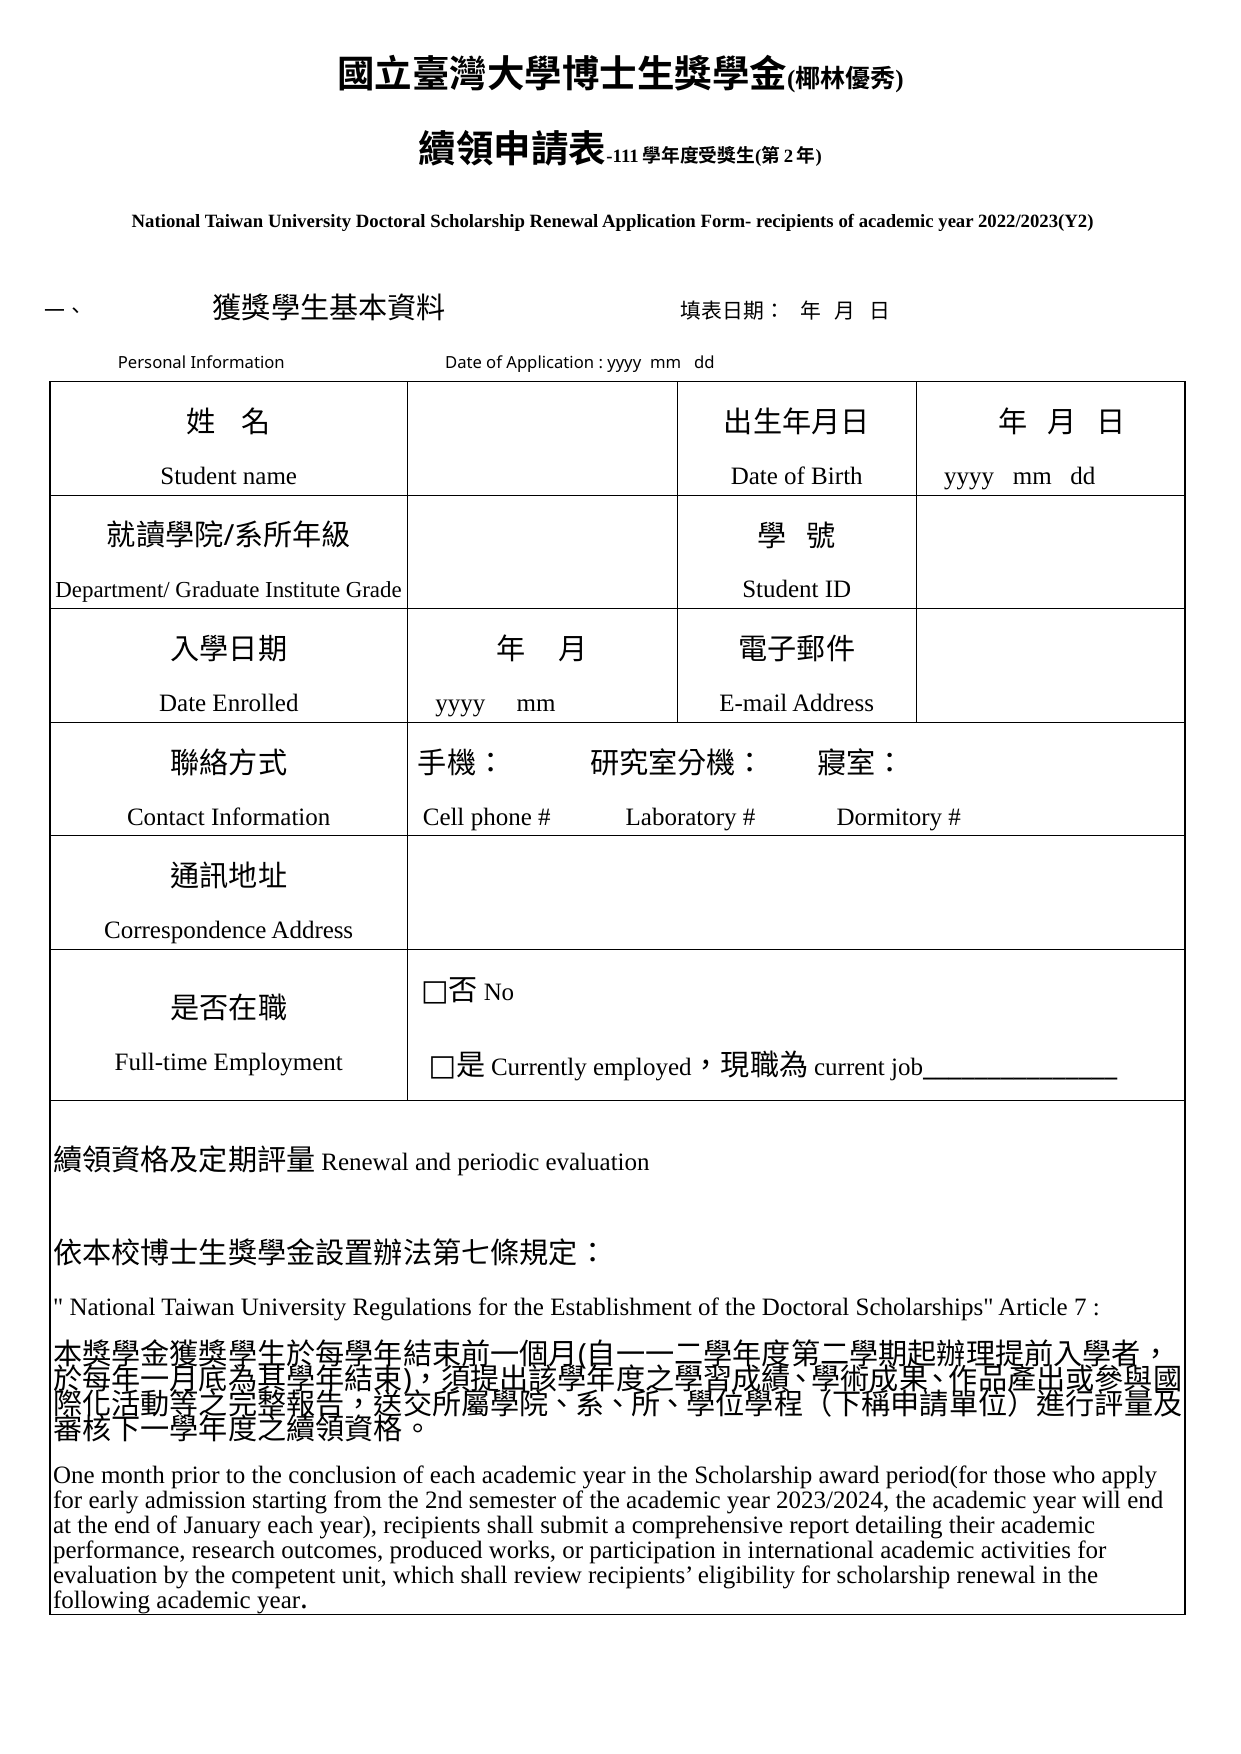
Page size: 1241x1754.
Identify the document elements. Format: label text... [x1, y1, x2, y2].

table_cell 手機： 研究室分機： 寢室： Cell phone # Laboratory # Dormitory # [408, 723, 1184, 835]
table_cell 年 月 yyyy mm [408, 609, 677, 722]
list 獲獎學生基本資料 填表日期： 年 月 日 [44, 269, 1172, 344]
table_header 出生年月日 Date of Birth [678, 382, 916, 495]
table_cell 入學日期 Date Enrolled [51, 609, 407, 722]
text 續領申請表-111學年度受獎生(第2年) [162, 108, 1078, 183]
table_cell 就讀學院/系所年級 Department/ Graduate Institute Grade [51, 496, 407, 608]
text 國立臺灣大學博士生獎學金(椰林優秀) [162, 33, 1078, 108]
table_cell [917, 609, 1184, 722]
text Personal Information Date of Application : yyyy mm dd [76, 344, 1172, 381]
table_cell 電子郵件 E-mail Address [678, 609, 916, 722]
table_cell [917, 496, 1184, 608]
table_header [408, 382, 677, 495]
table_cell □否No □是Currently employed，現職為current job_______________ [408, 950, 1184, 1100]
table_cell 聯絡方式 Contact Information [51, 723, 407, 835]
table_header 姓 名 Student name [51, 382, 407, 495]
table_cell 是否在職 Full-time Employment [51, 950, 407, 1100]
table_cell 學 號 Student ID [678, 496, 916, 608]
table_cell [408, 836, 1184, 949]
table_cell 通訊地址 Correspondence Address [51, 836, 407, 949]
table_header 年 月 日 yyyy mm dd [917, 382, 1184, 495]
text National Taiwan University Doctoral Scholarship Renewal Application Form- recipients of academic year 2022/2023(Y2) [118, 202, 1107, 239]
table_cell 續領資格及定期評量Renewal and periodic evaluation 依本校博士生獎學金設置辦法第七條規定： " National Taiwan University Regulations for the Establishment of the Doctoral Scholarships" Article 7 : 本獎學金獲獎學生於每學年結束前一個月(自一一二學年度第二學期起辦理提前入學者，於每年一月底為其學年結束)，須提出該學年度之學習成績、學術成果、作品產出或參與國際化活動等之完整報告，送交所屬學院、系、所、學位學程（下稱申請單位）進行評量及審核下一學年度之續領資格。 One month prior to the conclusion of each academic year in the Scholarship award period(for those who apply for early admission starting from the 2nd semester of the academic year 2023/2024, the academic year will end at the end of January each year), recipients shall submit a comprehensive report detailing their academic performance, research outcomes, produced works, or participation in international academic activities for evaluation by the competent unit, which shall review recipients’ eligibility for scholarship renewal in the following academic year. [51, 1101, 1184, 1613]
table_cell [408, 496, 677, 608]
